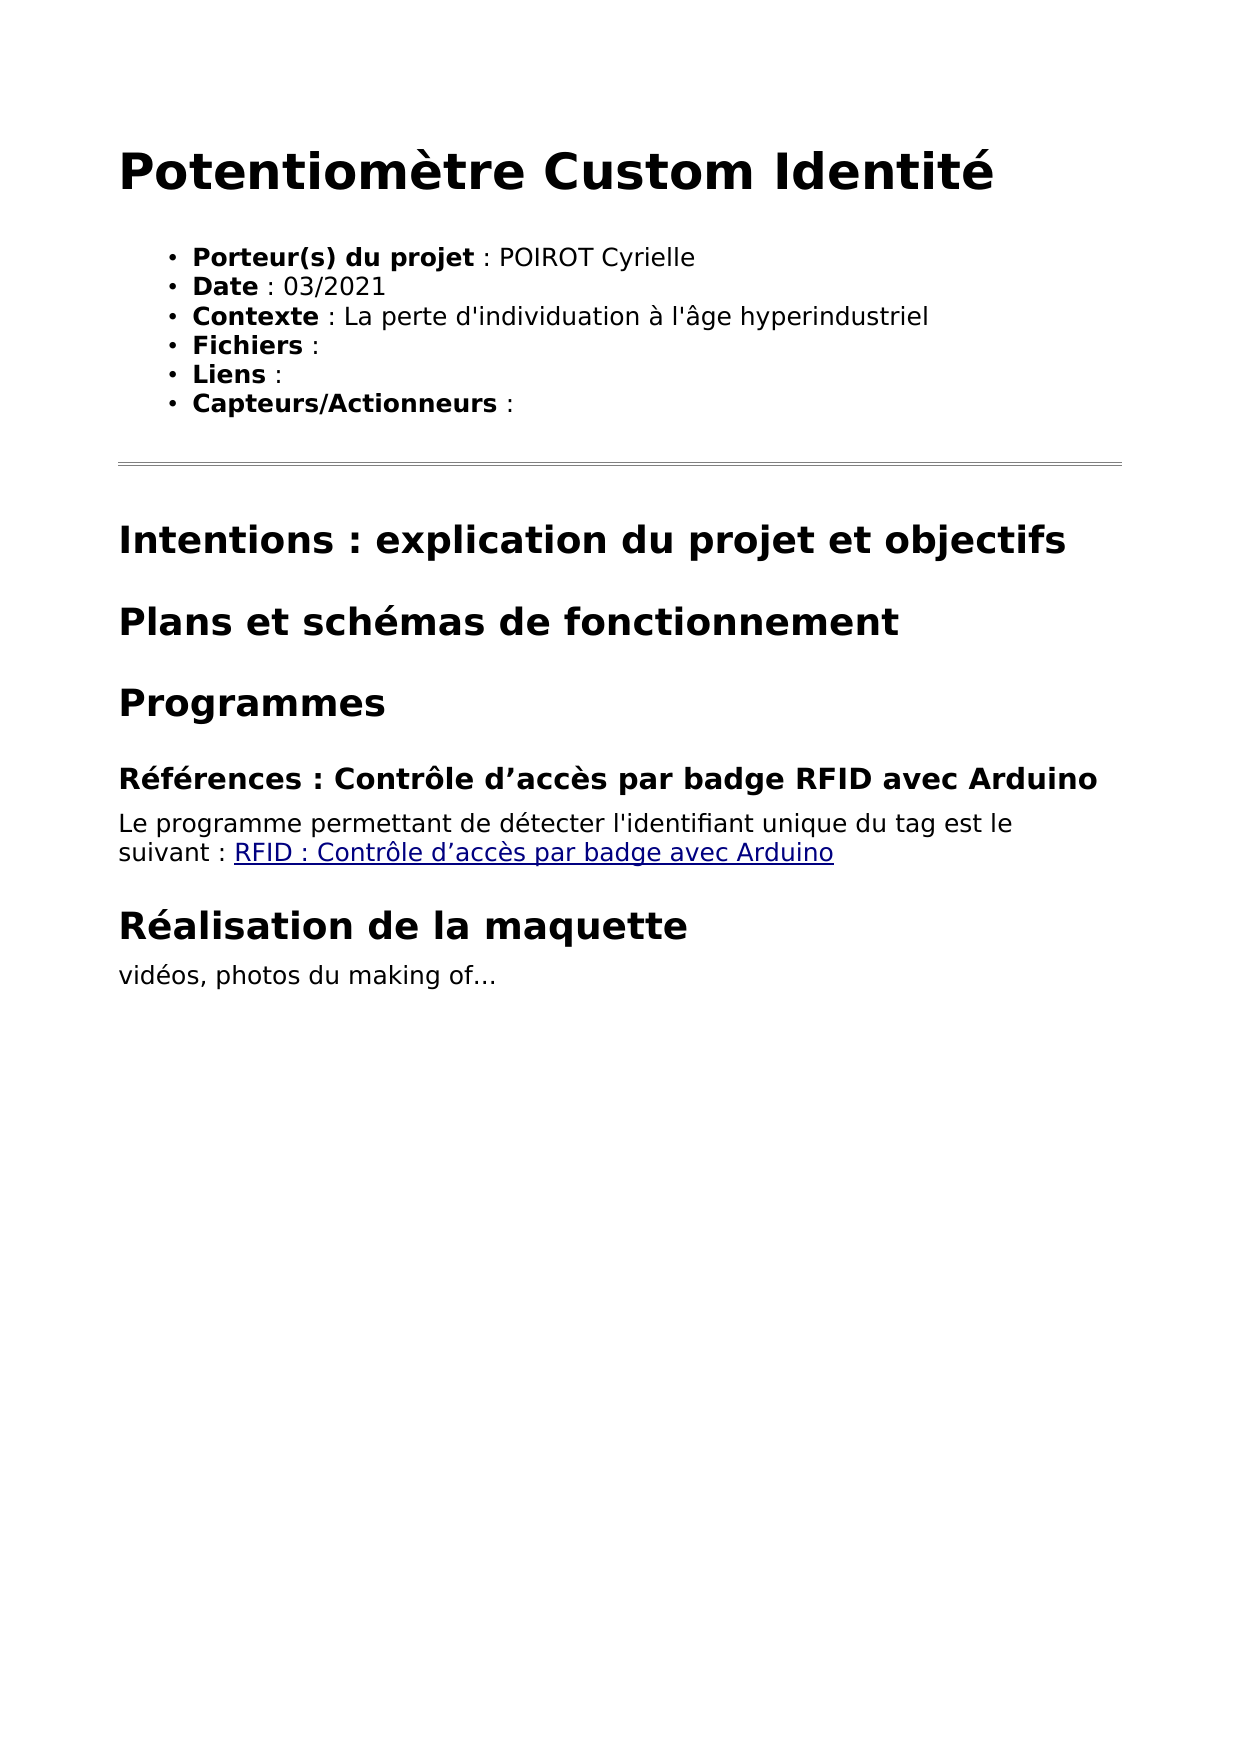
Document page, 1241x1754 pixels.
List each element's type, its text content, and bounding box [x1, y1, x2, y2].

text vidéos, photos du making of... [118, 961, 1122, 990]
subtitle Plans et schémas de fonctionnement [118, 600, 1122, 644]
subtitle Intentions : explication du projet et objectifs [118, 519, 1122, 563]
text Le programme permettant de détecter l'identifiant unique du tag est le suivant : RFID : Contrôle d’accès par badge avec Arduino [118, 809, 1122, 867]
list Porteur(s) du projet : POIROT Cyrielle [177, 243, 1122, 272]
subtitle Réalisation de la maquette [118, 905, 1122, 948]
list Contexte : La perte d'individuation à l'âge hyperindustriel [177, 302, 1122, 331]
list Fichiers : [177, 331, 1122, 360]
list Date : 03/2021 [177, 272, 1122, 302]
subtitle Potentiomètre Custom Identité [118, 143, 1122, 201]
subtitle Références : Contrôle d’accès par badge RFID avec Arduino [118, 763, 1122, 797]
list Liens : [177, 360, 1122, 389]
subtitle Programmes [118, 681, 1122, 725]
list Capteurs/Actionneurs : [177, 389, 1122, 418]
